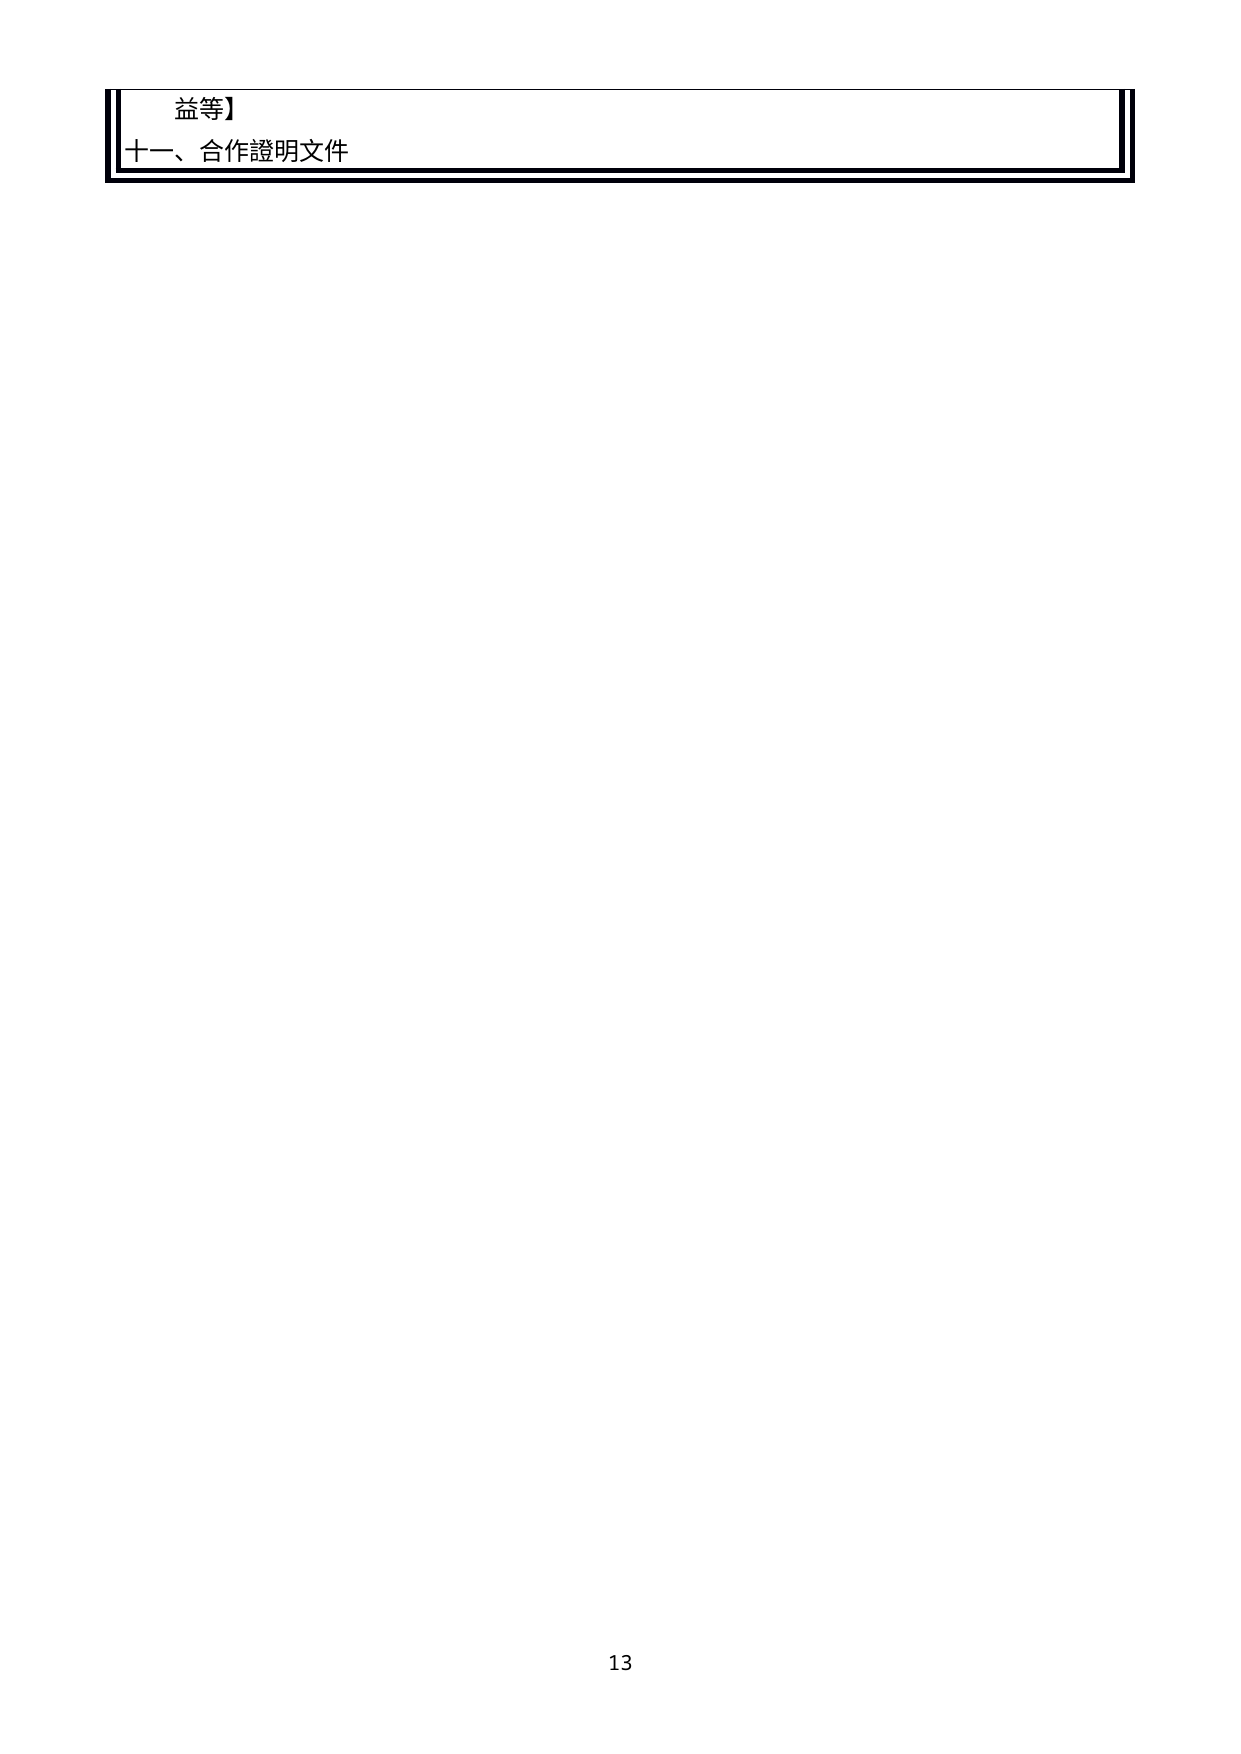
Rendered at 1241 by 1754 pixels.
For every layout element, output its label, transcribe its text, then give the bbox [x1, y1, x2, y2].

table_cell 格式說明： 一、企畫書尺寸：A4 三、列印格式：由左至右、直式橫書、雙面列印 四、編頁碼：企畫書及附件，均應標明頁碼 五、裝訂：於左側裝訂（膠裝） 完整計畫內容： (包括但不限於下列各點，文字不得少於二千字，請自行調整表格篇幅大小) 執行團隊（公司）或合作單位簡介 計畫目標、策略、市場定位及目標觀眾等 行銷地區 計畫內容之特色或獨特性（如：整體活動之風格特性、市場區隔性等） 整體演出平台之規劃（如節目內容及參演人員、邀請之國外重要策展人、經理人或買家、行銷具體做法、時程規劃、地點規劃、場地規劃、相關硬體技術、演出舞台之數量及設置規劃、動線規劃等） 所有參與演出計畫之藝人團體（或展演場次、數量及其食宿交通安排等） 其他週邊活動策劃（如跨界活動、創意市集、工作坊或講座等） 全案細部執行期程表及項目 預算（經費）項目及金額 預期效益及預計達成之具體績效指標【例如：國外買家或策展人數、活動參與人數、媒體露出管道、報導則數、宣傳影片點擊數、票券銷售成績及其他經濟效益、觀光效益等】 十一、合作證明文件 [121, 90, 1119, 168]
